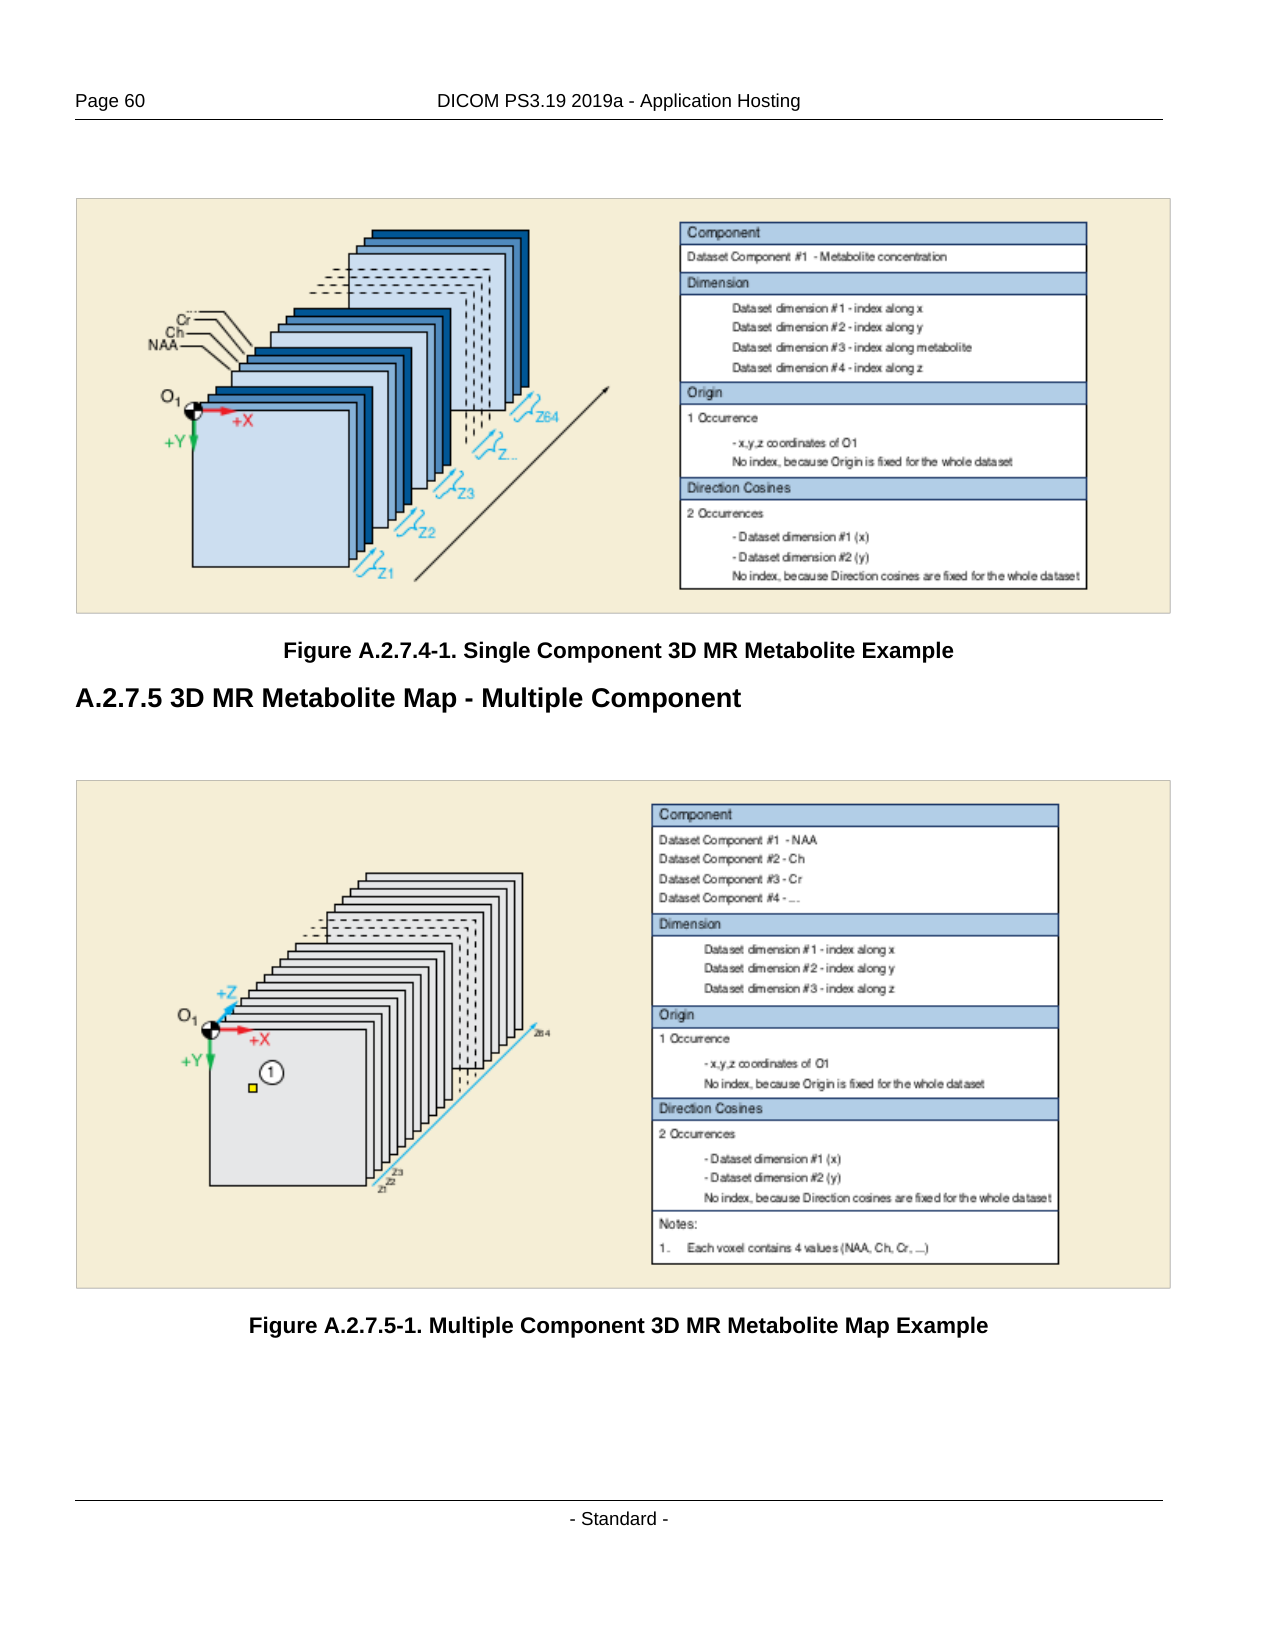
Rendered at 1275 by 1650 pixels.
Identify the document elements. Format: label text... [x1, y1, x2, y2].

picture [75, 779, 1172, 1290]
text A.2.7.5 3D MR Metabolite Map - Multiple Component [75, 682, 1162, 713]
picture [75, 197, 1172, 615]
text Figure A.2.7.4-1. Single Component 3D MR Metabolite Example [75, 637, 1162, 663]
text Figure A.2.7.5-1. Multiple Component 3D MR Metabolite Map Example [75, 1312, 1162, 1338]
